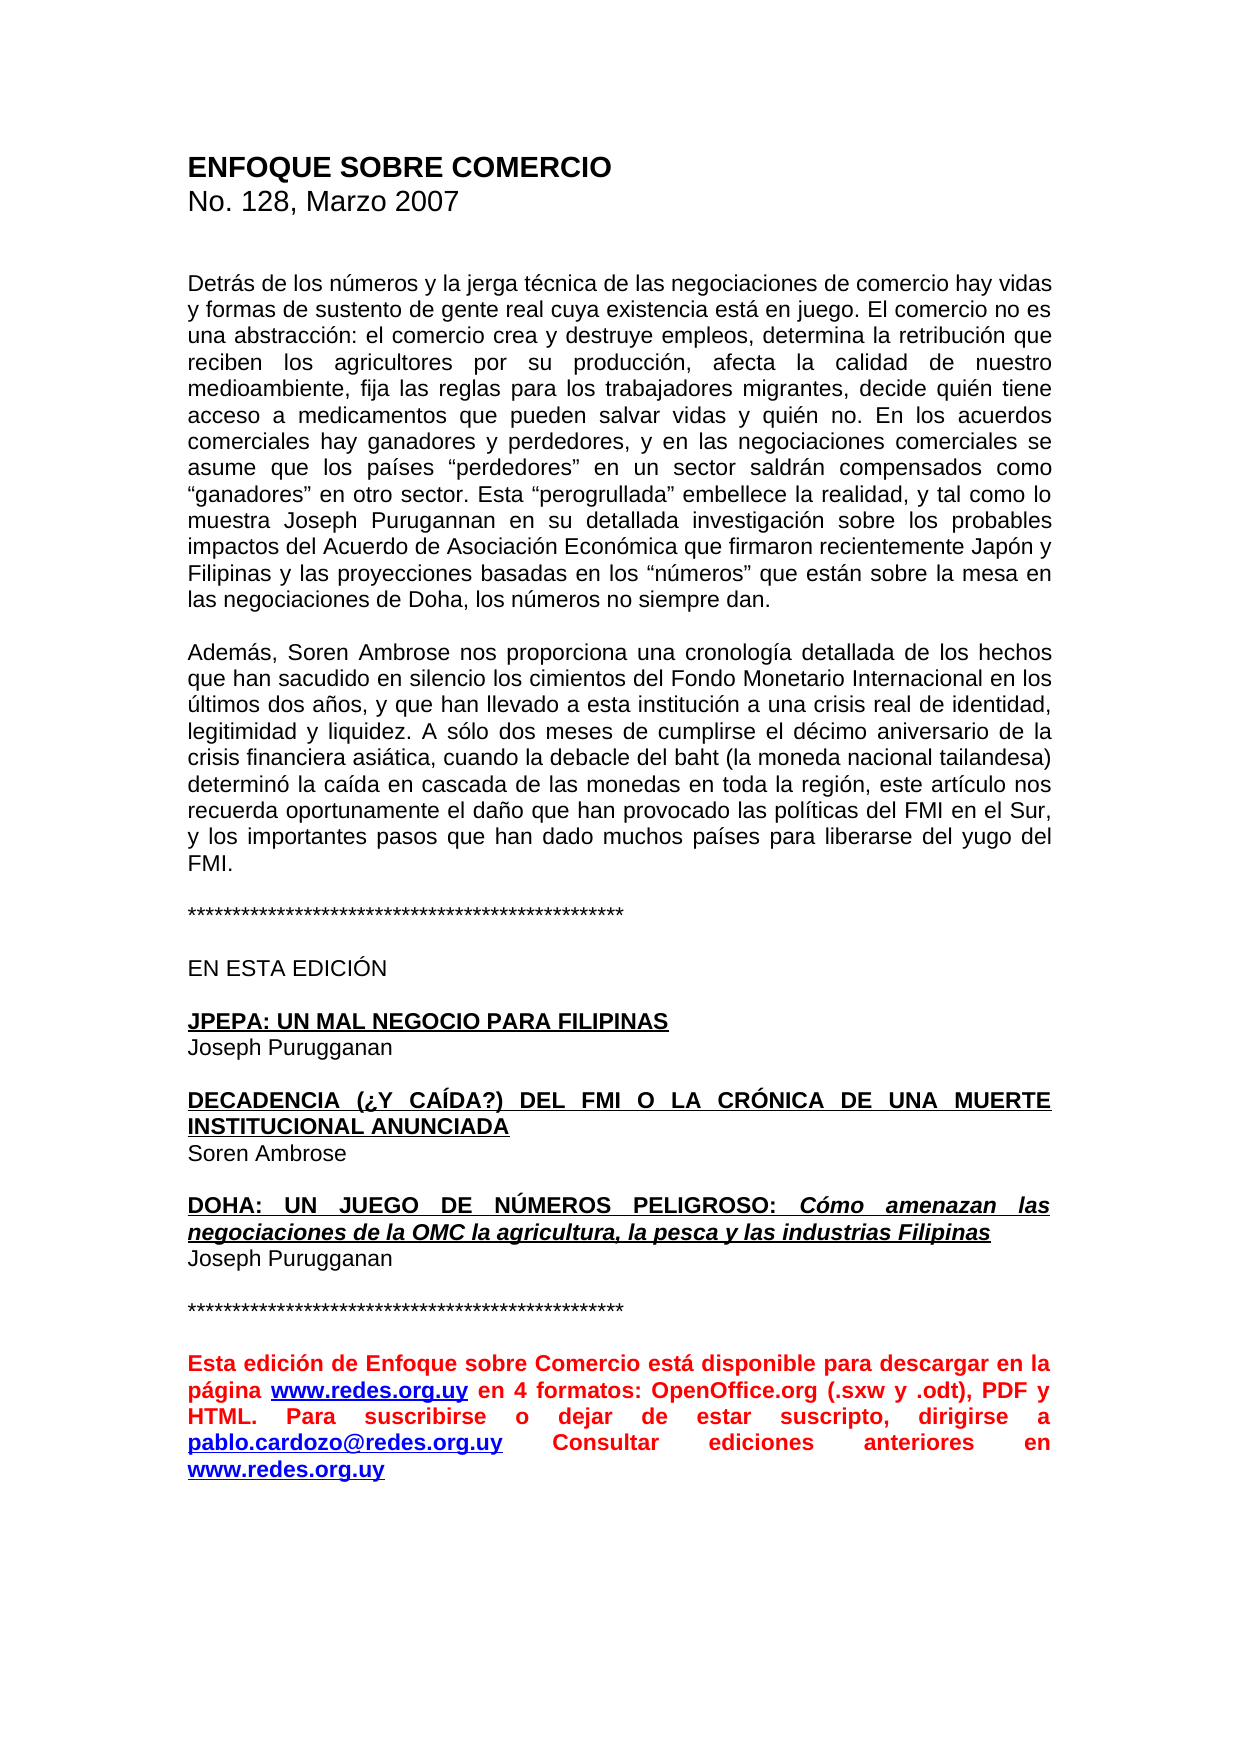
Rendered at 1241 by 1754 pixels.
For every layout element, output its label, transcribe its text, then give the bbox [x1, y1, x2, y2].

text ENFOQUE SOBRE COMERCIO [187, 150, 1053, 183]
text Joseph Purugganan [187, 1245, 1053, 1271]
text ************************************************* [187, 902, 1053, 929]
text JPEPA: UN MAL NEGOCIO PARA FILIPINAS [187, 1008, 1053, 1034]
text No. 128, Marzo 2007 [187, 183, 1053, 217]
text Además, Soren Ambrose nos proporciona una cronología detallada de los hechos que han sacudido en silencio los cimientos del Fondo Monetario Internacional en los últimos dos años, y que han llevado a esta institución a una crisis real de identidad, legitimidad y liquidez. A sólo dos meses de cumplirse el décimo aniversario de la crisis financiera asiática, cuando la debacle del baht (la moneda nacional tailandesa) determinó la caída en cascada de las monedas en toda la región, este artículo nos recuerda oportunamente el daño que han provocado las políticas del FMI en el Sur, y los importantes pasos que han dado muchos países para liberarse del yugo del FMI. [187, 639, 1053, 876]
text EN ESTA EDICIÓN [187, 955, 1053, 981]
text ************************************************* [187, 1298, 1053, 1324]
text Esta edición de Enfoque sobre Comercio está disponible para descargar en la página www.redes.org.uy en 4 formatos: OpenOffice.org (.sxw y .odt), PDF y HTML. Para suscribirse o dejar de estar suscripto, dirigirse a pablo.cardozo@redes.org.uy Consultar ediciones anteriores en www.redes.org.uy [187, 1350, 1051, 1482]
text DECADENCIA (¿Y CAÍDA?) DEL FMI O LA CRÓNICA DE UNA MUERTE INSTITUCIONAL ANUNCIADA [187, 1087, 1053, 1139]
text Joseph Purugganan [187, 1034, 1053, 1060]
text Soren Ambrose [187, 1139, 1053, 1166]
text Detrás de los números y la jerga técnica de las negociaciones de comercio hay vidas y formas de sustento de gente real cuya existencia está en juego. El comercio no es una abstracción: el comercio crea y destruye empleos, determina la retribución que reciben los agricultores por su producción, afecta la calidad de nuestro medioambiente, fija las reglas para los trabajadores migrantes, decide quién tiene acceso a medicamentos que pueden salvar vidas y quién no. En los acuerdos comerciales hay ganadores y perdedores, y en las negociaciones comerciales se asume que los países “perdedores” en un sector saldrán compensados como “ganadores” en otro sector. Esta “perogrullada” embellece la realidad, y tal como lo muestra Joseph Purugannan en su detallada investigación sobre los probables impactos del Acuerdo de Asociación Económica que firmaron recientemente Japón y Filipinas y las proyecciones basadas en los “números” que están sobre la mesa en las negociaciones de Doha, los números no siempre dan. [187, 270, 1053, 612]
text DOHA: UN JUEGO DE NÚMEROS PELIGROSO: Cómo amenazan las negociaciones de la OMC la agricultura, la pesca y las industrias Filipinas [187, 1192, 1053, 1245]
